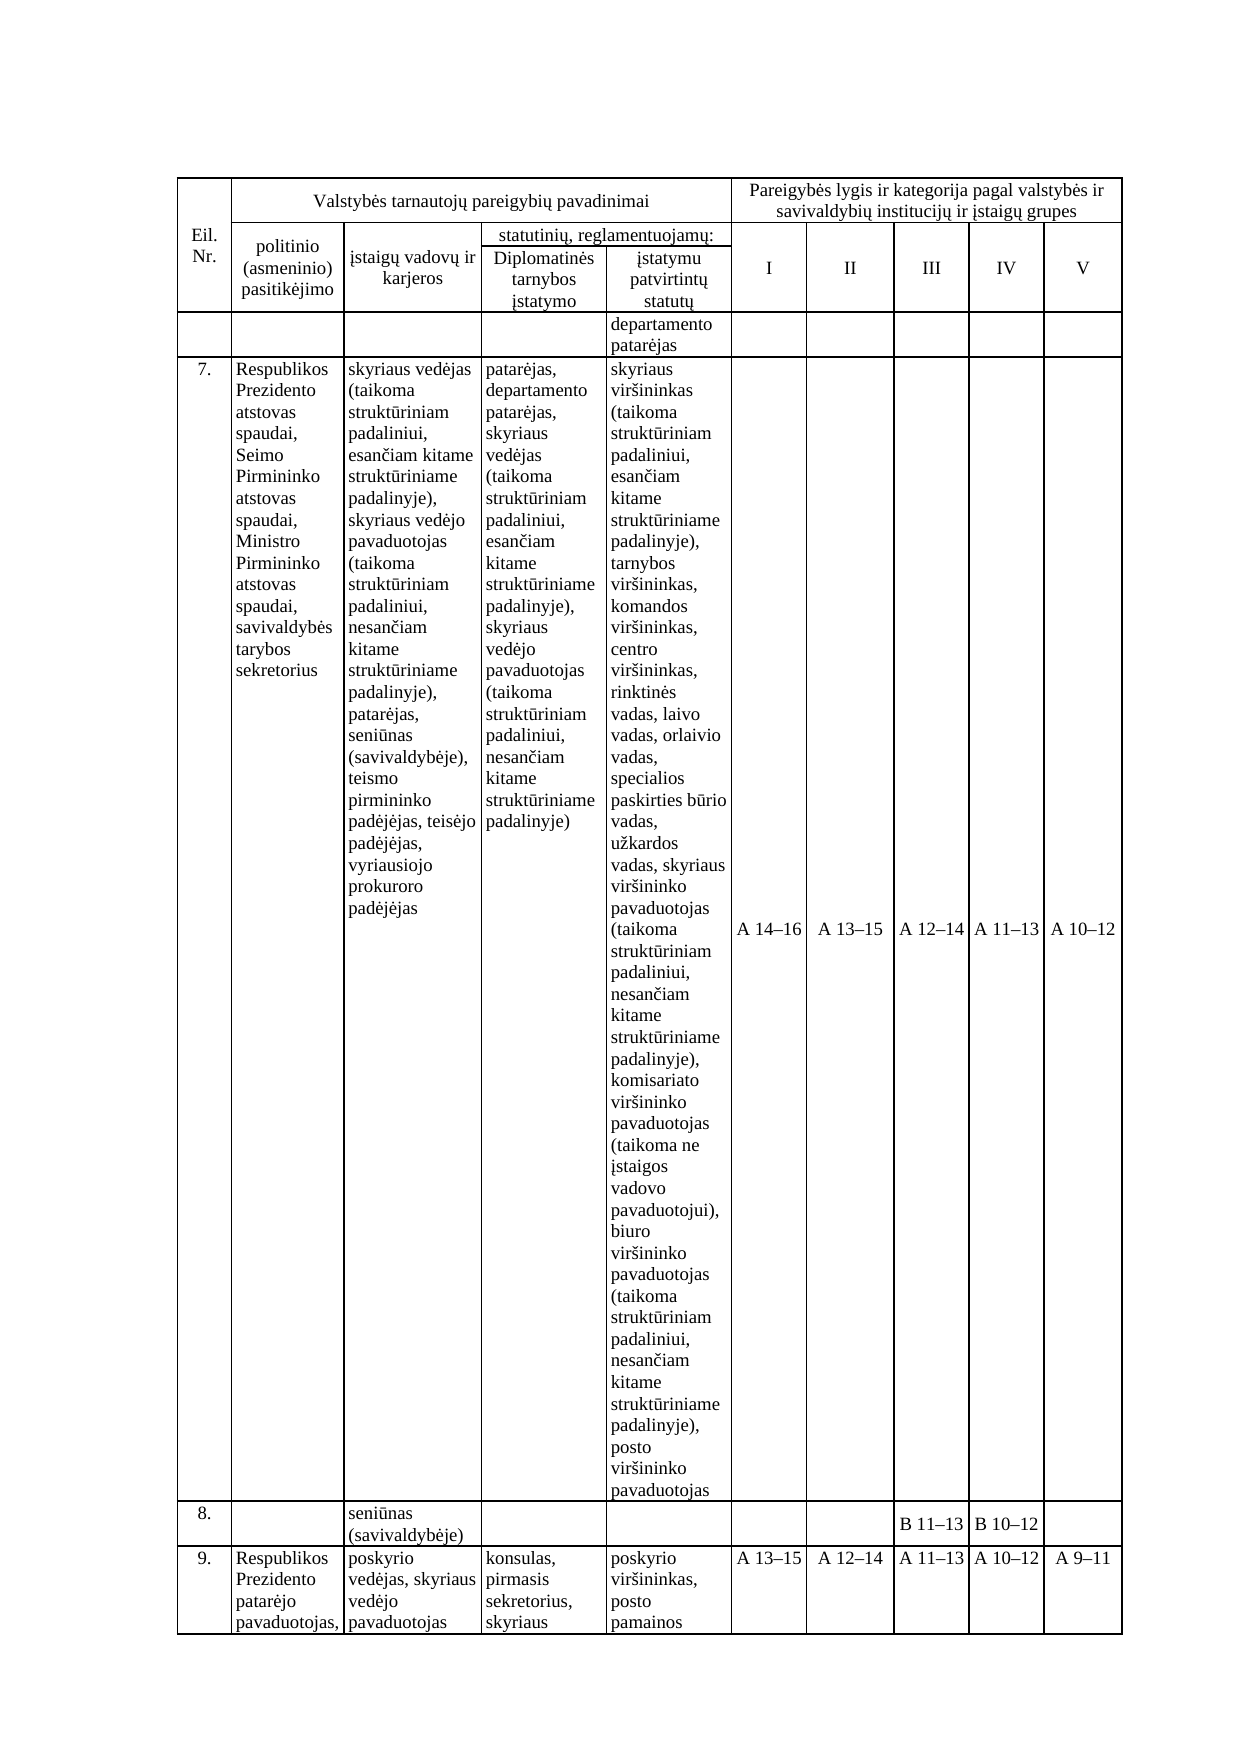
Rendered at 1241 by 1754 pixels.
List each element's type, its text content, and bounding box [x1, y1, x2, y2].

table_cell B 11–13 [895, 1502, 968, 1545]
table_cell A 12–14 [807, 1547, 893, 1633]
table_cell departamento patarėjas [607, 313, 731, 356]
table_cell [1045, 1502, 1121, 1545]
table_cell A 12–14 [895, 358, 968, 1500]
table_cell poskyrio viršininkas, posto pamainos [607, 1547, 731, 1633]
table_cell 8. [178, 1502, 231, 1545]
table_cell įstatymu patvirtintų statutų [607, 247, 731, 311]
table_cell [232, 1502, 343, 1545]
table_cell [1045, 313, 1121, 356]
table_cell V [1045, 223, 1121, 311]
table_header Eil. Nr. [178, 179, 231, 311]
table_cell 7. [178, 358, 231, 1500]
table_cell [732, 1502, 806, 1545]
table_cell Respublikos Prezidento atstovas spaudai, Seimo Pirmininko atstovas spaudai, Ministro Pirmininko atstovas spaudai, savivaldybės tarybos sekretorius [232, 358, 343, 1500]
table_cell [232, 313, 343, 356]
table_cell Diplomatinės tarnybos įstatymo [482, 247, 606, 311]
table_cell [732, 313, 806, 356]
table_cell A 14–16 [732, 358, 806, 1500]
table_cell skyriaus viršininkas (taikoma struktūriniam padaliniui, esančiam kitame struktūriniame padalinyje), tarnybos viršininkas, komandos viršininkas, centro viršininkas, rinktinės vadas, laivo vadas, orlaivio vadas, specialios paskirties būrio vadas, užkardos vadas, skyriaus viršininko pavaduotojas (taikoma struktūriniam padaliniui, nesančiam kitame struktūriniame padalinyje), komisariato viršininko pavaduotojas (taikoma ne įstaigos vadovo pavaduotojui), biuro viršininko pavaduotojas (taikoma struktūriniam padaliniui, nesančiam kitame struktūriniame padalinyje), posto viršininko pavaduotojas [607, 358, 731, 1500]
table_cell [895, 313, 968, 356]
table_cell [482, 313, 606, 356]
table_cell 9. [178, 1547, 231, 1633]
table_cell [607, 1502, 731, 1545]
table_cell įstaigų vadovų ir karjeros [345, 223, 481, 311]
table_cell Respublikos Prezidento patarėjo pavaduotojas, [232, 1547, 343, 1633]
table_cell [178, 313, 231, 356]
table_cell A 9–11 [1045, 1547, 1121, 1633]
table_cell politinio (asmeninio) pasitikėjimo [232, 223, 343, 311]
table_header Valstybės tarnautojų pareigybių pavadinimai [232, 179, 731, 222]
table_cell konsulas, pirmasis sekretorius, skyriaus [482, 1547, 606, 1633]
table_cell A 11–13 [895, 1547, 968, 1633]
table_cell skyriaus vedėjas (taikoma struktūriniam padaliniui, esančiam kitame struktūriniame padalinyje), skyriaus vedėjo pavaduotojas (taikoma struktūriniam padaliniui, nesančiam kitame struktūriniame padalinyje), patarėjas, seniūnas (savivaldybėje), teismo pirmininko padėjėjas, teisėjo padėjėjas, vyriausiojo prokuroro padėjėjas [345, 358, 481, 1500]
table_cell IV [970, 223, 1043, 311]
table_cell seniūnas (savivaldybėje) [345, 1502, 481, 1545]
table_cell III [895, 223, 968, 311]
table_cell poskyrio vedėjas, skyriaus vedėjo pavaduotojas [345, 1547, 481, 1633]
table_cell A 10–12 [1045, 358, 1121, 1500]
table_cell patarėjas, departamento patarėjas, skyriaus vedėjas (taikoma struktūriniam padaliniui, esančiam kitame struktūriniame padalinyje), skyriaus vedėjo pavaduotojas (taikoma struktūriniam padaliniui, nesančiam kitame struktūriniame padalinyje) [482, 358, 606, 1500]
table_cell [482, 1502, 606, 1545]
table_cell II [807, 223, 893, 311]
table_cell [807, 1502, 893, 1545]
table_cell A 13–15 [807, 358, 893, 1500]
table_cell I [732, 223, 806, 311]
table_cell A 10–12 [970, 1547, 1043, 1633]
table_cell A 13–15 [732, 1547, 806, 1633]
table_cell B 10–12 [970, 1502, 1043, 1545]
table_cell statutinių, reglamentuojamų: [482, 223, 731, 245]
table_cell [807, 313, 893, 356]
table_cell [970, 313, 1043, 356]
table_header Pareigybės lygis ir kategorija pagal valstybės ir savivaldybių institucijų ir įstaigų grupes [732, 179, 1121, 222]
table_cell A 11–13 [970, 358, 1043, 1500]
